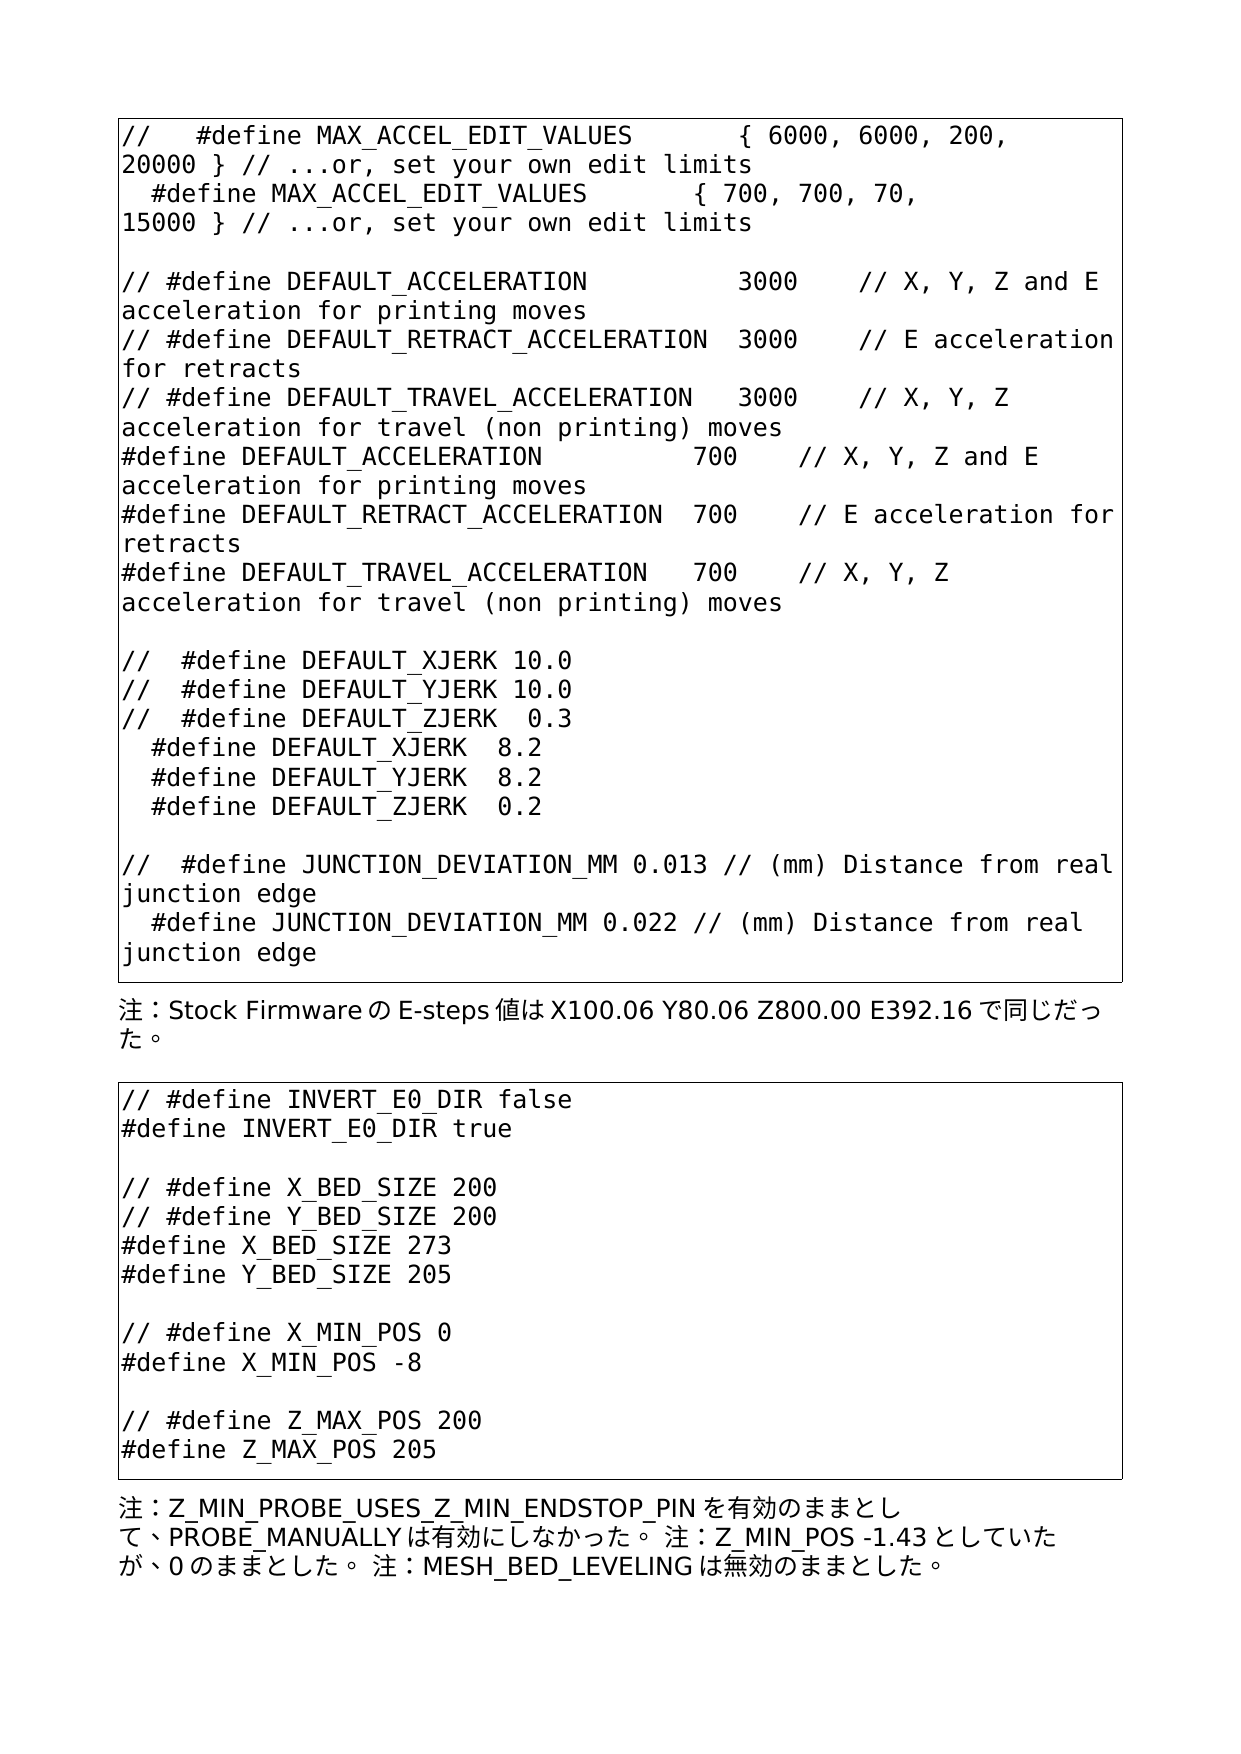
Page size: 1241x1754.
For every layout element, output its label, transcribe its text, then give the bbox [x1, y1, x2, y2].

text 注：Stock FirmwareのE-steps値はX100.06 Y80.06 Z800.00 E392.16で同じだった。 [118, 997, 1122, 1055]
table_header // #define INVERT_E0_DIR false #define INVERT_E0_DIR true // #define X_BED_SIZE 200 // #define Y_BED_SIZE 200 #define X_BED_SIZE 273 #define Y_BED_SIZE 205 // #define X_MIN_POS 0 #define X_MIN_POS -8 // #define Z_MAX_POS 200 #define Z_MAX_POS 205 [119, 1083, 1122, 1479]
text 注：Z_MIN_PROBE_USES_Z_MIN_ENDSTOP_PINを有効のままとして、PROBE_MANUALLYは有効にしなかった。 注：Z_MIN_POS -1.43としていたが、0のままとした。 注：MESH_BED_LEVELINGは無効のままとした。 [118, 1494, 1122, 1581]
table_header // #define MAX_ACCEL_EDIT_VALUES { 6000, 6000, 200, 20000 } // ...or, set your own edit limits #define MAX_ACCEL_EDIT_VALUES { 700, 700, 70, 15000 } // ...or, set your own edit limits // #define DEFAULT_ACCELERATION 3000 // X, Y, Z and E acceleration for printing moves // #define DEFAULT_RETRACT_ACCELERATION 3000 // E acceleration for retracts // #define DEFAULT_TRAVEL_ACCELERATION 3000 // X, Y, Z acceleration for travel (non printing) moves #define DEFAULT_ACCELERATION 700 // X, Y, Z and E acceleration for printing moves #define DEFAULT_RETRACT_ACCELERATION 700 // E acceleration for retracts #define DEFAULT_TRAVEL_ACCELERATION 700 // X, Y, Z acceleration for travel (non printing) moves // #define DEFAULT_XJERK 10.0 // #define DEFAULT_YJERK 10.0 // #define DEFAULT_ZJERK 0.3 #define DEFAULT_XJERK 8.2 #define DEFAULT_YJERK 8.2 #define DEFAULT_ZJERK 0.2 // #define JUNCTION_DEVIATION_MM 0.013 // (mm) Distance from real junction edge #define JUNCTION_DEVIATION_MM 0.022 // (mm) Distance from real junction edge [119, 119, 1122, 982]
